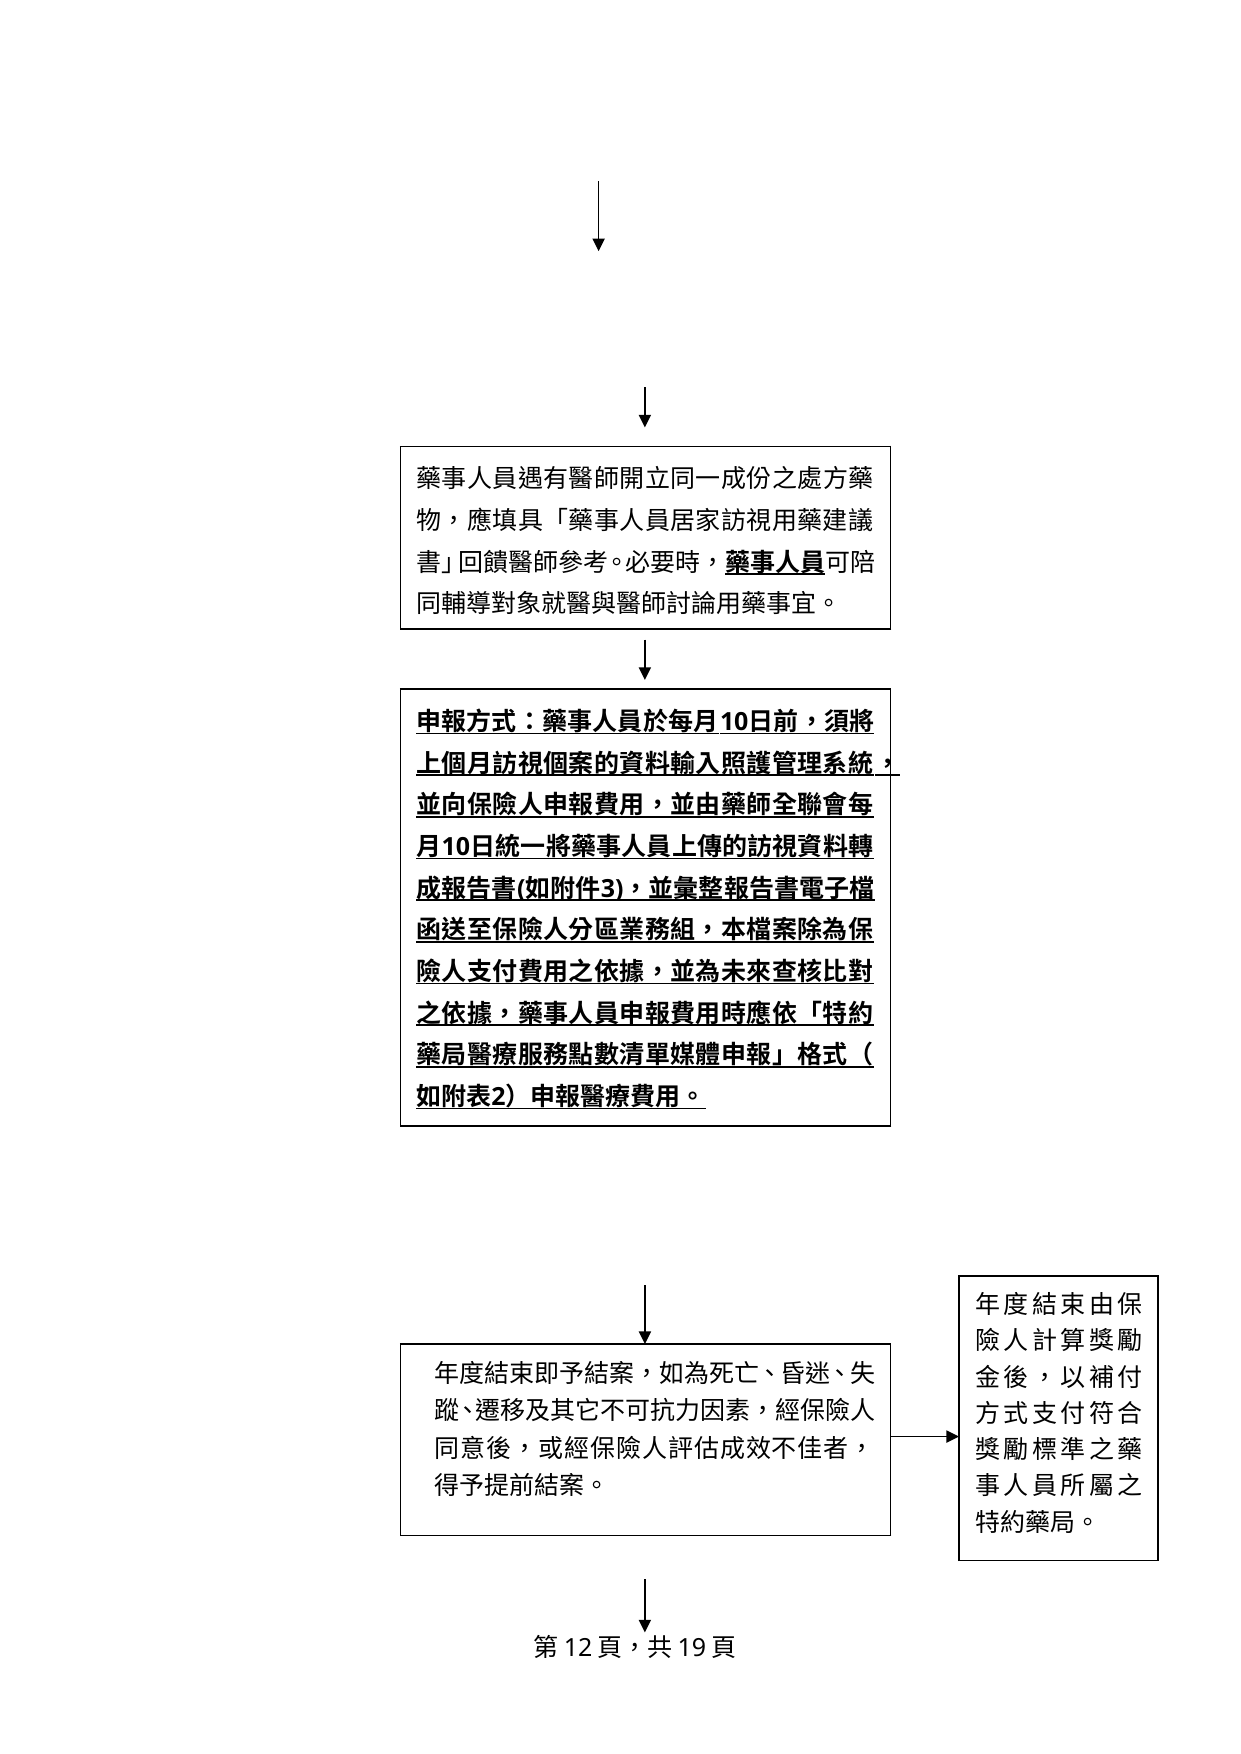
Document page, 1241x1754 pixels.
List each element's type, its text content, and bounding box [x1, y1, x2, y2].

text 藥事人員遇有醫師開立同一成份之處方藥物，應填具「藥事人員居家訪視用藥建議書」回饋醫師參考。必要時，藥事人員可陪同輔導對象就醫與醫師討論用藥事宜。 [416, 454, 875, 620]
text 年度結束即予結案，如為死亡、昏迷、失蹤、遷移及其它不可抗力因素，經保險人同意後，或經保險人評估成效不佳者，得予提前結案。 [434, 1352, 875, 1502]
text 申報方式：藥事人員於每月10日前，須將上個月訪視個案的資料輸入照護管理系統，並向保險人申報費用，並由藥師全聯會每月10日統一將藥事人員上傳的訪視資料轉成報告書(如附件3)，並彙整報告書電子檔函送至保險人分區業務組，本檔案除為保險人支付費用之依據，並為未來查核比對之依據，藥事人員申報費用時應依「特約藥局醫療服務點數清單媒體申報」格式（如附表2）申報醫療費用。 [416, 775, 875, 899]
text 申報方式：藥事人員於每月10日前，須將上個月訪視個案的資料輸入照護管理系統，並向保險人申報費用，並由藥師全聯會每月10日統一將藥事人員上傳的訪視資料轉成報告書(如附件3)，並彙整報告書電子檔函送至保險人分區業務組，本檔案除為保險人支付費用之依據，並為未來查核比對之依據，藥事人員申報費用時應依「特約藥局醫療服務點數清單媒體申報」格式（如附表2）申報醫療費用。 [416, 901, 875, 1114]
text 申報方式：藥事人員於每月10日前，須將上個月訪視個案的資料輸入照護管理系統，並向保險人申報費用，並由藥師全聯會每月10日統一將藥事人員上傳的訪視資料轉成報告書(如附件3)，並彙整報告書電子檔函送至保險人分區業務組，本檔案除為保險人支付費用之依據，並為未來查核比對之依據，藥事人員申報費用時應依「特約藥局醫療服務點數清單媒體申報」格式（如附表2）申報醫療費用。 [416, 697, 875, 774]
text 年度結束由保險人計算獎勵金後，以補付方式支付符合獎勵標準之藥事人員所屬之特約藥局。 [975, 1284, 1142, 1538]
